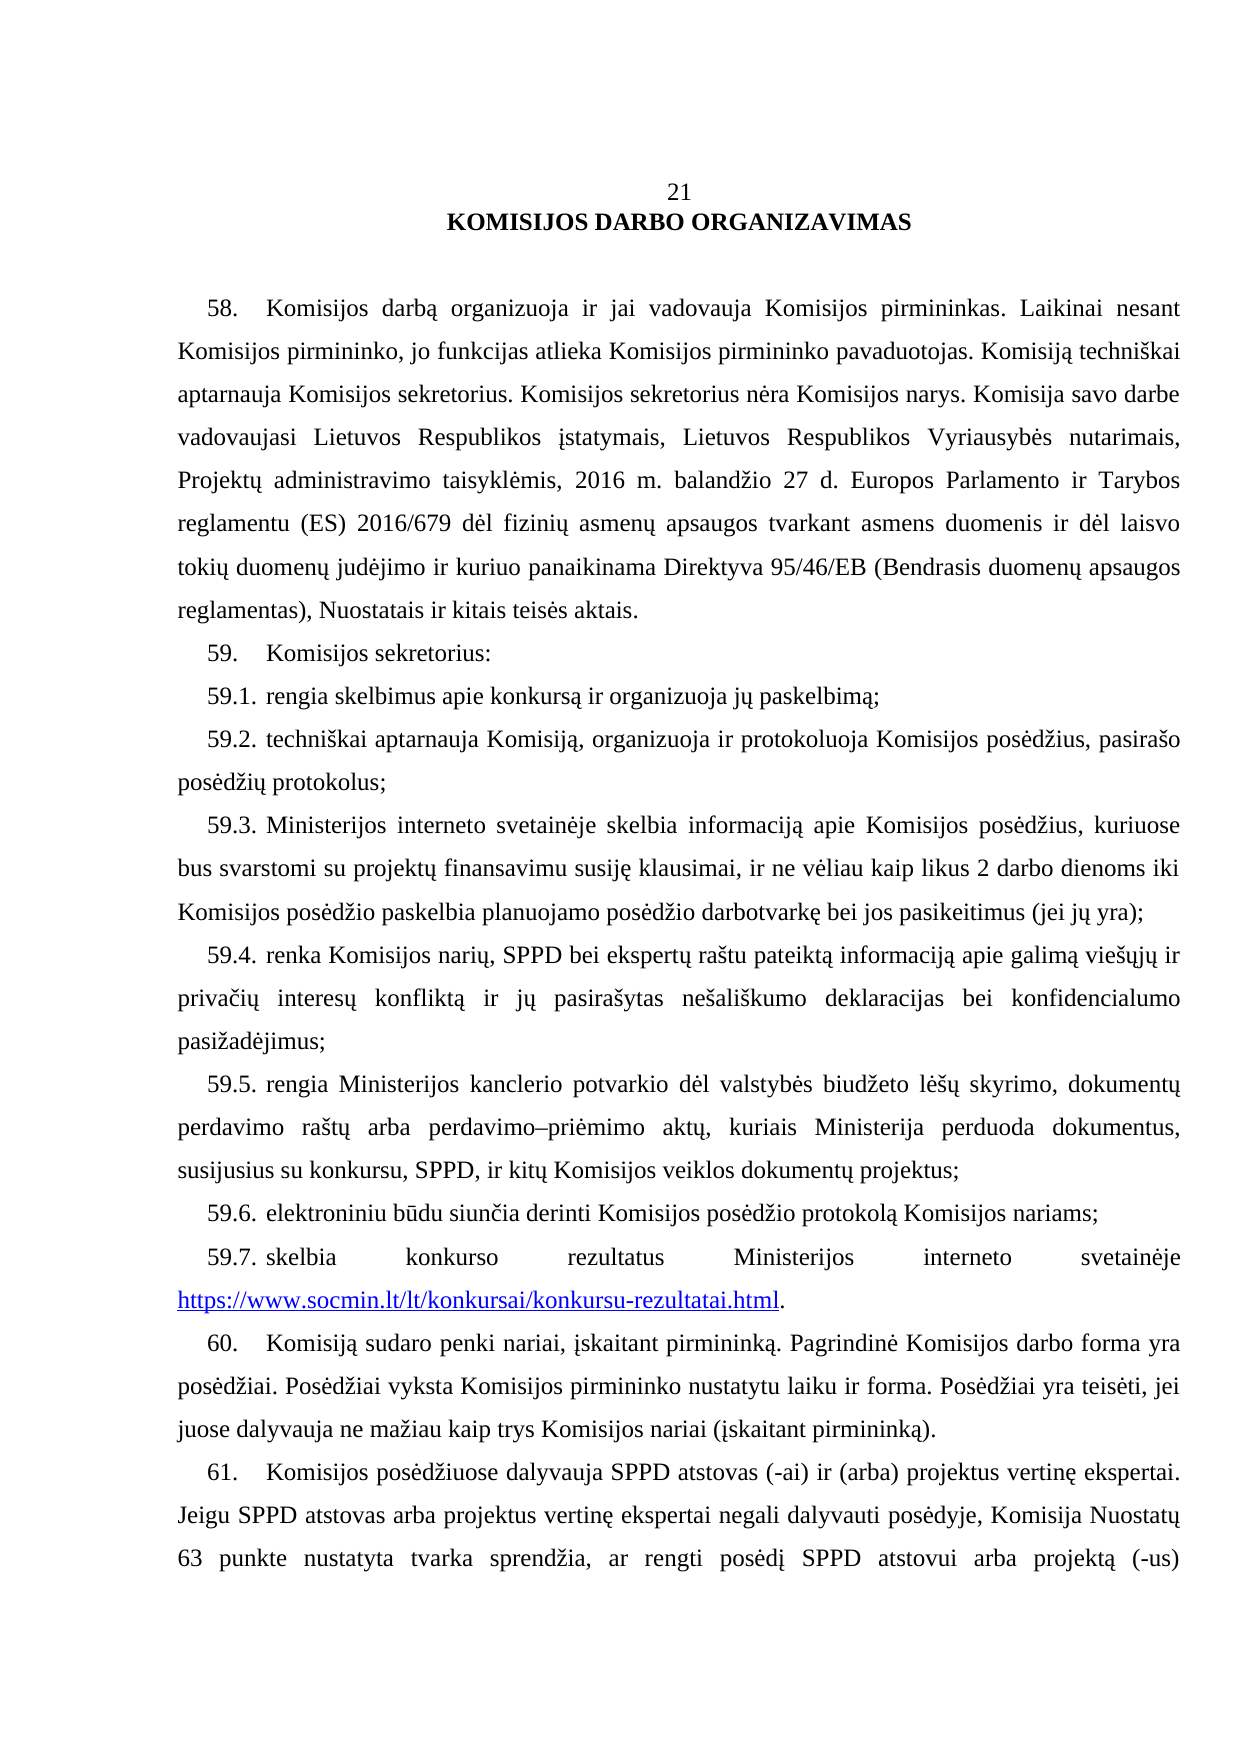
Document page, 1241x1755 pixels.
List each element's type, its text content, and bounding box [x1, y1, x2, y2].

text 59.1. rengia skelbimus apie konkursą ir organizuoja jų paskelbimą; [177, 681, 1181, 710]
text 59. Komisijos sekretorius: [177, 638, 1181, 667]
text 61. Komisijos posėdžiuose dalyvauja SPPD atstovas (-ai) ir (arba) projektus vertinę ekspertai. Jeigu SPPD atstovas arba projektus vertinę ekspertai negali dalyvauti posėdyje, Komisija Nuostatų 63 punkte nustatyta tvarka sprendžia, ar rengti posėdį SPPD atstovui arba projektą (-us) [177, 1457, 1181, 1572]
text 60. Komisiją sudaro penki nariai, įskaitant pirmininką. Pagrindinė Komisijos darbo forma yra posėdžiai. Posėdžiai vyksta Komisijos pirmininko nustatytu laiku ir forma. Posėdžiai yra teisėti, jei juose dalyvauja ne mažiau kaip trys Komisijos nariai (įskaitant pirmininką). [177, 1328, 1181, 1443]
text 59.6. elektroniniu būdu siunčia derinti Komisijos posėdžio protokolą Komisijos nariams; [177, 1198, 1181, 1227]
text 59.3. Ministerijos interneto svetainėje skelbia informaciją apie Komisijos posėdžius, kuriuose bus svarstomi su projektų finansavimu susiję klausimai, ir ne vėliau kaip likus 2 darbo dienoms iki Komisijos posėdžio paskelbia planuojamo posėdžio darbotvarkę bei jos pasikeitimus (jei jų yra); [177, 810, 1181, 925]
text 59.4. renka Komisijos narių, SPPD bei ekspertų raštu pateiktą informaciją apie galimą viešųjų ir privačių interesų konfliktą ir jų pasirašytas nešališkumo deklaracijas bei konfidencialumo pasižadėjimus; [177, 940, 1181, 1055]
text 58. Komisijos darbą organizuoja ir jai vadovauja Komisijos pirmininkas. Laikinai nesant Komisijos pirmininko, jo funkcijas atlieka Komisijos pirmininko pavaduotojas. Komisiją techniškai aptarnauja Komisijos sekretorius. Komisijos sekretorius nėra Komisijos narys. Komisija savo darbe vadovaujasi Lietuvos Respublikos įstatymais, Lietuvos Respublikos Vyriausybės nutarimais, Projektų administravimo taisyklėmis, 2016 m. balandžio 27 d. Europos Parlamento ir Tarybos reglamentu (ES) 2016/679 dėl fizinių asmenų apsaugos tvarkant asmens duomenis ir dėl laisvo tokių duomenų judėjimo ir kuriuo panaikinama Direktyva 95/46/EB (Bendrasis duomenų apsaugos reglamentas), Nuostatais ir kitais teisės aktais. [177, 293, 1181, 623]
text 59.7. skelbia konkurso rezultatus Ministerijos interneto svetainėje https://www.socmin.lt/lt/konkursai/konkursu-rezultatai.html. [177, 1242, 1181, 1313]
text 59.5. rengia Ministerijos kanclerio potvarkio dėl valstybės biudžeto lėšų skyrimo, dokumentų perdavimo raštų arba perdavimo–priėmimo aktų, kuriais Ministerija perduoda dokumentus, susijusius su konkursu, SPPD, ir kitų Komisijos veiklos dokumentų projektus; [177, 1069, 1181, 1184]
text KOMISIJOS DARBO ORGANIZAVIMAS [177, 207, 1181, 235]
text 59.2. techniškai aptarnauja Komisiją, organizuoja ir protokoluoja Komisijos posėdžius, pasirašo posėdžių protokolus; [177, 724, 1181, 796]
